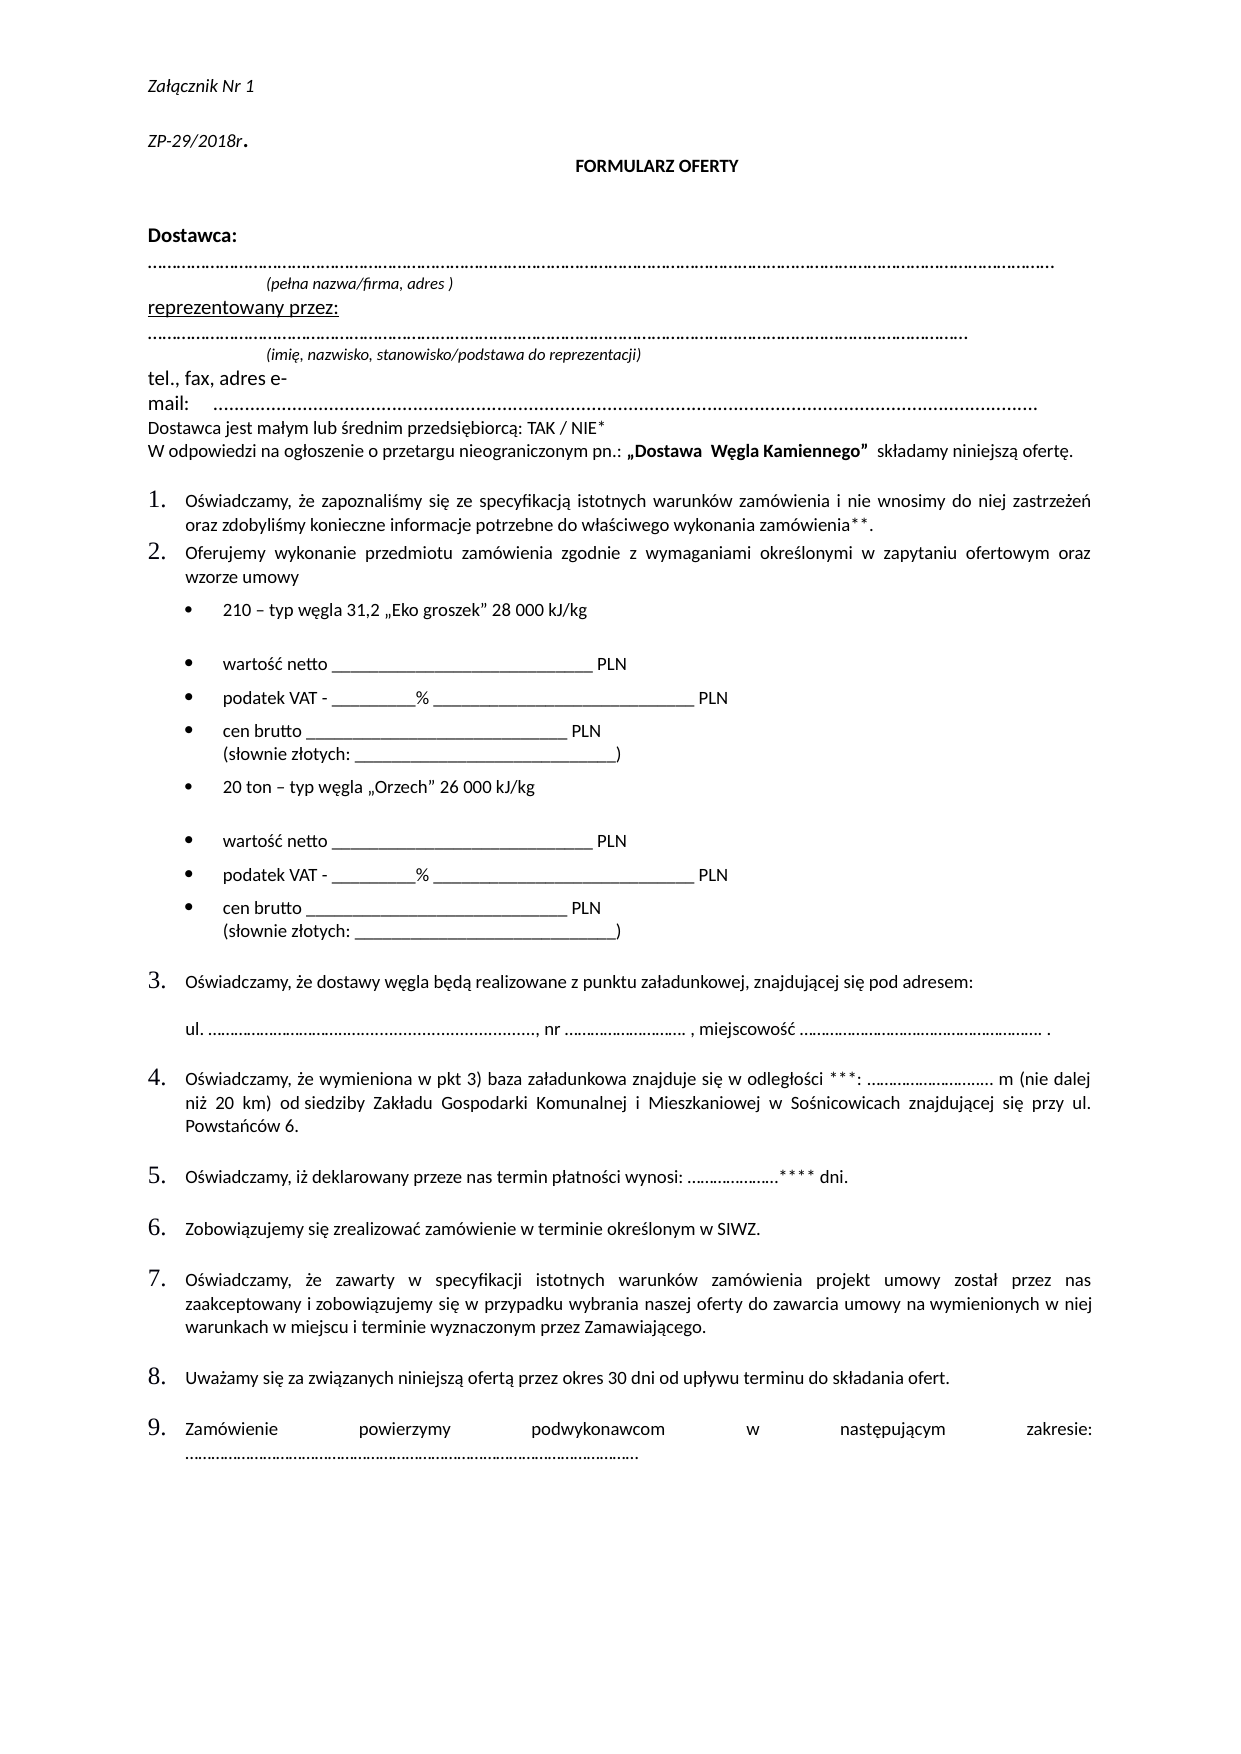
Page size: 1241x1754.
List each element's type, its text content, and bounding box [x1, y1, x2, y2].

list cen brutto ____________________________ PLN (słownie złotych: ____________________________) [185, 719, 1093, 765]
list Zobowiązujemy się zrealizować zamówienie w terminie określonym w SIWZ. [148, 1212, 1093, 1240]
list wartość netto ____________________________ PLN [185, 652, 1093, 675]
list Uważamy się za związanych niniejszą ofertą przez okres 30 dni od upływu terminu do składania ofert. [148, 1361, 1093, 1389]
list Oferujemy wykonanie przedmiotu zamówienia zgodnie z wymaganiami określonymi w zapytaniu ofertowym oraz wzorze umowy [148, 536, 1093, 588]
text ul. …………………………..…....................................., nr ………………………. , miejscowość ……………………….………………………. . [185, 1017, 1093, 1039]
list Oświadczamy, że wymieniona w pkt 3) baza załadunkowa znajduje się w odległości ***: ……………………..… m (nie dalej niż 20 km) od siedziby Zakładu Gospodarki Komunalnej i Mieszkaniowej w Sośnicowicach znajdującej się przy ul. Powstańców 6. [148, 1062, 1093, 1137]
list 20 ton – typ węgla „Orzech” 26 000 kJ/kg [185, 775, 1093, 798]
list Oświadczamy, że zapoznaliśmy się ze specyfikacją istotnych warunków zamówienia i nie wnosimy do niej zastrzeżeń oraz zdobyliśmy konieczne informacje potrzebne do właściwego wykonania zamówienia**. [148, 484, 1093, 536]
list Zamówienie powierzymy podwykonawcom w następującym zakresie: …………………………………………………………………………………………… [148, 1412, 1093, 1464]
text (pełna nazwa/firma, adres ) [266, 273, 472, 294]
text reprezentowany przez: ……………………………………………………………………………………………………………………………………………………… [148, 294, 1093, 345]
list podatek VAT - _________% ____________________________ PLN [185, 686, 1093, 709]
list wartość netto ____________________________ PLN [185, 829, 1093, 852]
text Dostawca: ……………………………………………………………………………………………………………………………………………………………………… [148, 223, 1093, 273]
list Oświadczamy, iż deklarowany przeze nas termin płatności wynosi: …………………**** dni. [148, 1160, 1093, 1189]
text (imię, nazwisko, stanowisko/podstawa do reprezentacji) [266, 345, 650, 365]
text FORMULARZ OFERTY [148, 154, 1093, 177]
list Oświadczamy, że dostawy węgla będą realizowane z punktu załadunkowej, znajdującej się pod adresem: [148, 965, 1093, 994]
list Oświadczamy, że zawarty w specyfikacji istotnych warunków zamówienia projekt umowy został przez nas zaakceptowany i zobowiązujemy się w przypadku wybrania naszej oferty do zawarcia umowy na wymienionych w niej warunkach w miejscu i terminie wyznaczonym przez Zamawiającego. [148, 1263, 1093, 1338]
list podatek VAT - _________% ____________________________ PLN [185, 863, 1093, 886]
text W odpowiedzi na ogłoszenie o przetargu nieograniczonym pn.: „Dostawa Węgla Kamiennego” składamy niniejszą ofertę. [148, 439, 1093, 462]
text tel., fax, adres e-mail: ............................................................................................................................................................. [148, 365, 1093, 416]
list cen brutto ____________________________ PLN (słownie złotych: ____________________________) [185, 896, 1093, 942]
list 210 – typ węgla 31,2 „Eko groszek” 28 000 kJ/kg [185, 598, 1093, 621]
text Dostawca jest małym lub średnim przedsiębiorcą: TAK / NIE* [148, 416, 1093, 439]
